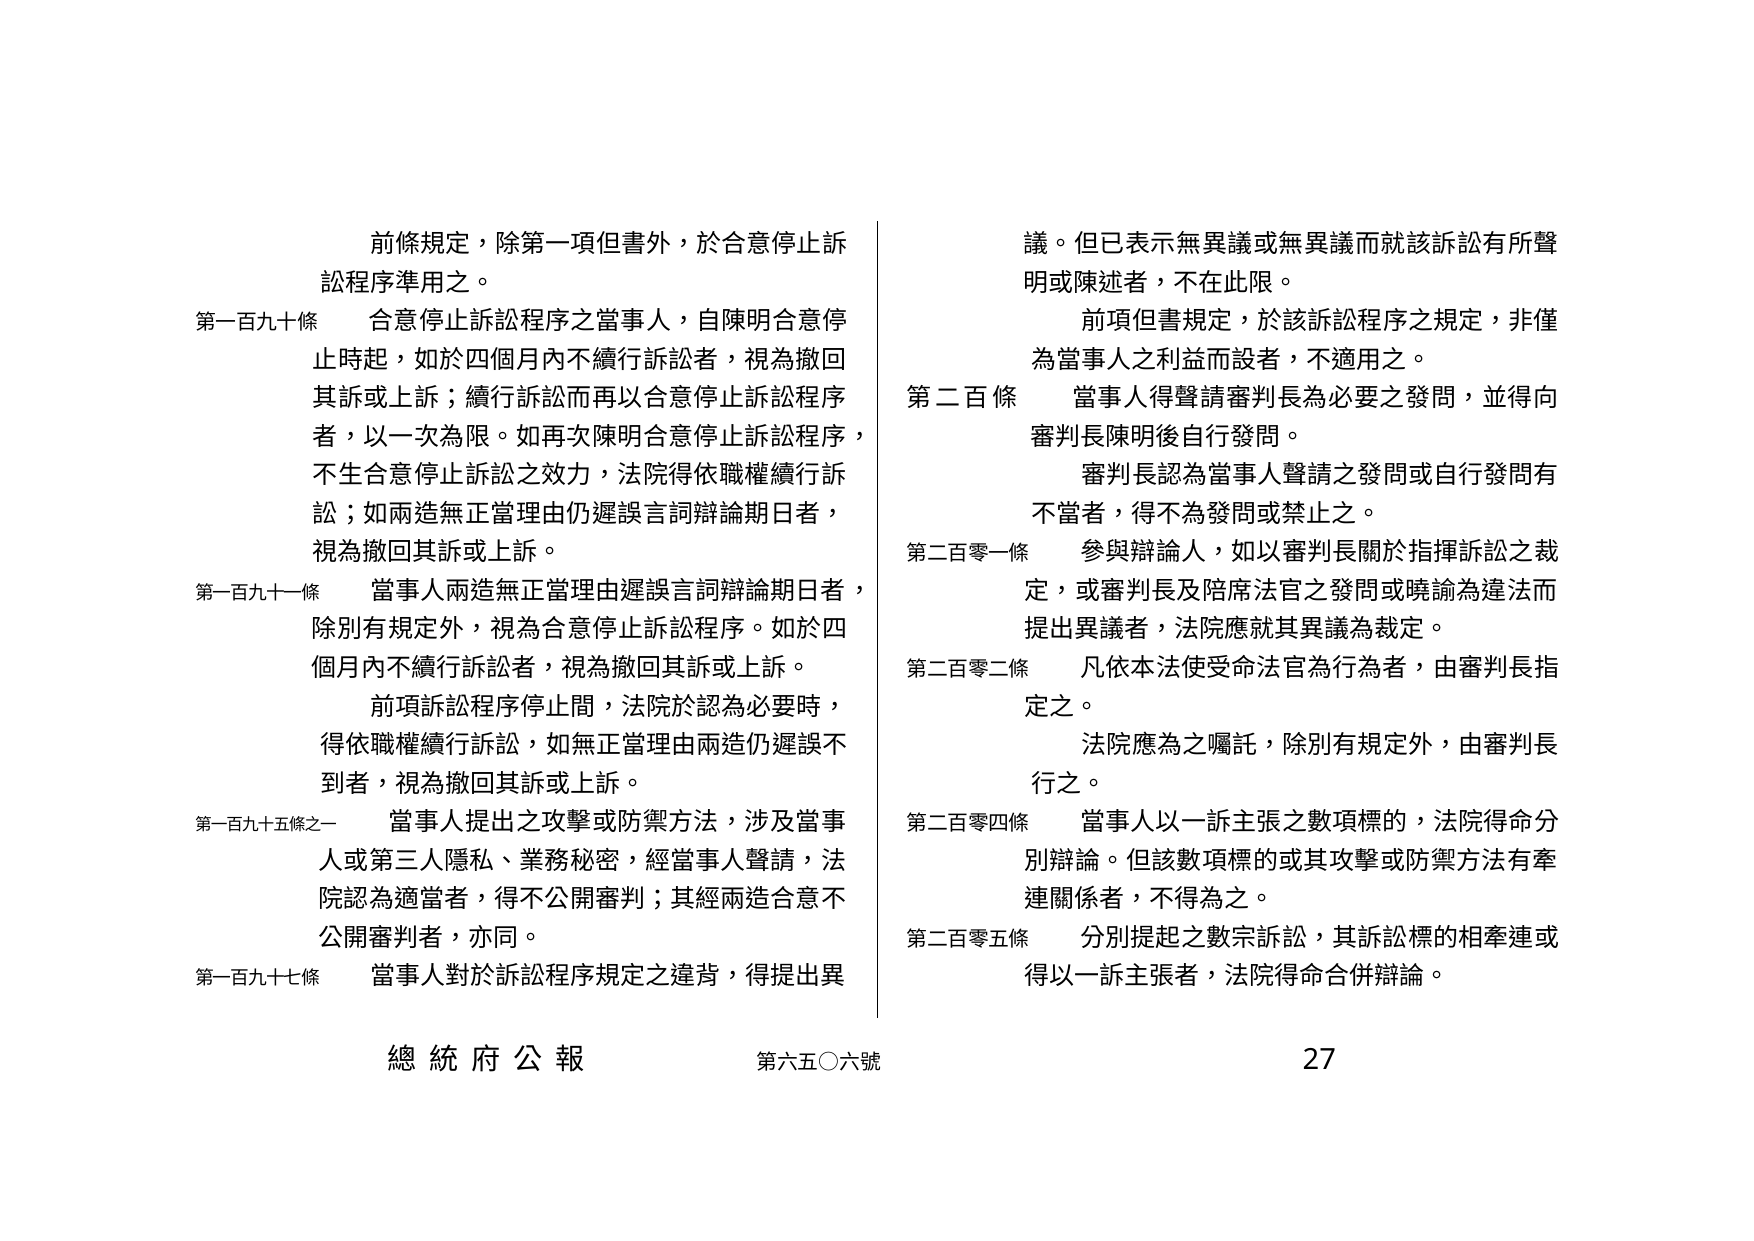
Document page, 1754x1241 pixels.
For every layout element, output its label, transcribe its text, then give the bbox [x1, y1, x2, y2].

text 法院應為之囑託，除別有規定外，由審判長行之。 [1032, 723, 1559, 800]
text 第一百九十五條之一 當事人提出之攻擊或防禦方法，涉及當事人或第三人隱私、業務秘密，經當事人聲請，法院認為適當者，得不公開審判；其經兩造合意不公開審判者，亦同。 [195, 800, 847, 954]
text 議。但已表示無異議或無異議而就該訴訟有所聲明或陳述者，不在此限。 [907, 222, 1559, 299]
text 前條規定，除第一項但書外，於合意停止訴訟程序準用之。 [320, 222, 847, 299]
text 第一百九十一條 當事人兩造無正當理由遲誤言詞辯論期日者，除別有規定外，視為合意停止訴訟程序。如於四個月內不續行訴訟者，視為撤回其訴或上訴。 [195, 568, 847, 684]
text 審判長認為當事人聲請之發問或自行發問有不當者，得不為發問或禁止之。 [1032, 453, 1559, 530]
text 第二百零四條 當事人以一訴主張之數項標的，法院得命分別辯論。但該數項標的或其攻擊或防禦方法有牽連關係者，不得為之。 [907, 800, 1559, 915]
text 第二百零五條 分別提起之數宗訴訟，其訴訟標的相牽連或得以一訴主張者，法院得命合併辯論。 [907, 915, 1559, 992]
text 前項但書規定，於該訴訟程序之規定，非僅為當事人之利益而設者，不適用之。 [1032, 299, 1559, 376]
text 第二百零二條 凡依本法使受命法官為行為者，由審判長指定之。 [907, 646, 1559, 723]
text 第二百零一條 參與辯論人，如以審判長關於指揮訴訟之裁定，或審判長及陪席法官之發問或曉諭為違法而提出異議者，法院應就其異議為裁定。 [907, 530, 1559, 646]
text 第一百九十條 合意停止訴訟程序之當事人，自陳明合意停止時起，如於四個月內不續行訴訟者，視為撤回其訴或上訴；續行訴訟而再以合意停止訴訟程序者，以一次為限。如再次陳明合意停止訴訟程序，不生合意停止訴訟之效力，法院得依職權續行訴訟；如兩造無正當理由仍遲誤言詞辯論期日者，視為撤回其訴或上訴。 [195, 299, 847, 568]
text 第二百條 當事人得聲請審判長為必要之發問，並得向審判長陳明後自行發問。 [907, 376, 1559, 453]
text 第一百九十七條 當事人對於訴訟程序規定之違背，得提出異 [195, 954, 847, 992]
text 前項訴訟程序停止間，法院於認為必要時，得依職權續行訴訟，如無正當理由兩造仍遲誤不到者，視為撤回其訴或上訴。 [320, 684, 847, 800]
